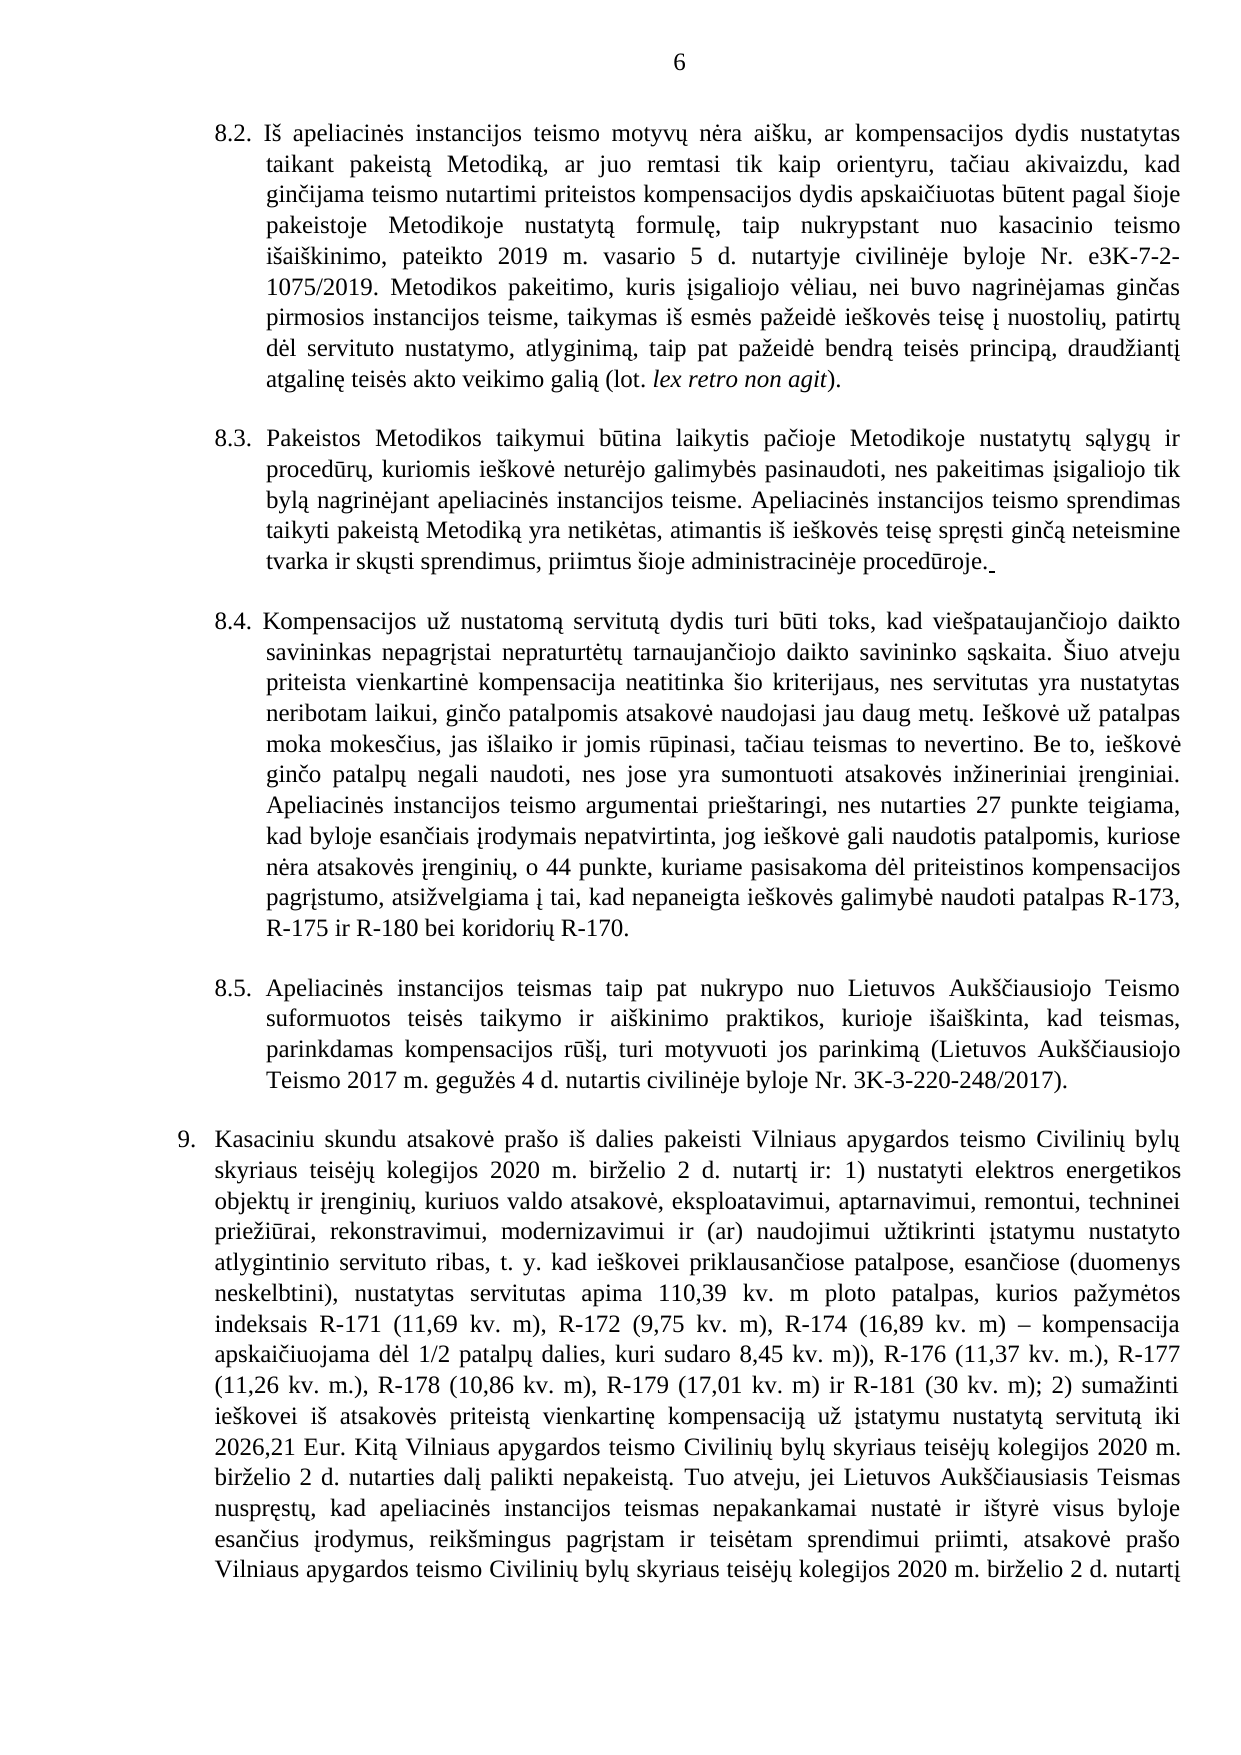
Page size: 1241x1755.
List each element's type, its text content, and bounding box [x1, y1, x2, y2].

text 8.5. Apeliacinės instancijos teismas taip pat nukrypo nuo Lietuvos Aukščiausiojo Teismo suformuotos teisės taikymo ir aiškinimo praktikos, kurioje išaiškinta, kad teismas, parinkdamas kompensacijos rūšį, turi motyvuoti jos parinkimą (Lietuvos Aukščiausiojo Teismo 2017 m. gegužės 4 d. nutartis civilinėje byloje Nr. 3K-3-220-248/2017). [214, 973, 1181, 1093]
text 8.2. Iš apeliacinės instancijos teismo motyvų nėra aišku, ar kompensacijos dydis nustatytas taikant pakeistą Metodiką, ar juo remtasi tik kaip orientyru, tačiau akivaizdu, kad ginčijama teismo nutartimi priteistos kompensacijos dydis apskaičiuotas būtent pagal šioje pakeistoje Metodikoje nustatytą formulę, taip nukrypstant nuo kasacinio teismo išaiškinimo, pateikto 2019 m. vasario 5 d. nutartyje civilinėje byloje Nr. e3K-7-2-1075/2019. Metodikos pakeitimo, kuris įsigaliojo vėliau, nei buvo nagrinėjamas ginčas pirmosios instancijos teisme, taikymas iš esmės pažeidė ieškovės teisę į nuostolių, patirtų dėl servituto nustatymo, atlyginimą, taip pat pažeidė bendrą teisės principą, draudžiantį atgalinę teisės akto veikimo galią (lot. lex retro non agit). [214, 118, 1181, 393]
text 9. Kasaciniu skundu atsakovė prašo iš dalies pakeisti Vilniaus apygardos teismo Civilinių bylų skyriaus teisėjų kolegijos 2020 m. birželio 2 d. nutartį ir: 1) nustatyti elektros energetikos objektų ir įrenginių, kuriuos valdo atsakovė, eksploatavimui, aptarnavimui, remontui, techninei priežiūrai, rekonstravimui, modernizavimui ir (ar) naudojimui užtikrinti įstatymu nustatyto atlygintinio servituto ribas, t. y. kad ieškovei priklausančiose patalpose, esančiose (duomenys neskelbtini), nustatytas servitutas apima 110,39 kv. m ploto patalpas, kurios pažymėtos indeksais R-171 (11,69 kv. m), R-172 (9,75 kv. m), R-174 (16,89 kv. m) – kompensacija apskaičiuojama dėl 1/2 patalpų dalies, kuri sudaro 8,45 kv. m)), R-176 (11,37 kv. m.), R-177 (11,26 kv. m.), R-178 (10,86 kv. m), R-179 (17,01 kv. m) ir R-181 (30 kv. m); 2) sumažinti ieškovei iš atsakovės priteistą vienkartinę kompensaciją už įstatymu nustatytą servitutą iki 2026,21 Eur. Kitą Vilniaus apygardos teismo Civilinių bylų skyriaus teisėjų kolegijos 2020 m. birželio 2 d. nutarties dalį palikti nepakeistą. Tuo atveju, jei Lietuvos Aukščiausiasis Teismas nuspręstų, kad apeliacinės instancijos teismas nepakankamai nustatė ir ištyrė visus byloje esančius įrodymus, reikšmingus pagrįstam ir teisėtam sprendimui priimti, atsakovė prašo Vilniaus apygardos teismo Civilinių bylų skyriaus teisėjų kolegijos 2020 m. birželio 2 d. nutartį [177, 1124, 1181, 1583]
text 8.4. Kompensacijos už nustatomą servitutą dydis turi būti toks, kad viešpataujančiojo daikto savininkas nepagrįstai nepraturtėtų tarnaujančiojo daikto savininko sąskaita. Šiuo atveju priteista vienkartinė kompensacija neatitinka šio kriterijaus, nes servitutas yra nustatytas neribotam laikui, ginčo patalpomis atsakovė naudojasi jau daug metų. Ieškovė už patalpas moka mokesčius, jas išlaiko ir jomis rūpinasi, tačiau teismas to nevertino. Be to, ieškovė ginčo patalpų negali naudoti, nes jose yra sumontuoti atsakovės inžineriniai įrenginiai. Apeliacinės instancijos teismo argumentai prieštaringi, nes nutarties 27 punkte teigiama, kad byloje esančiais įrodymais nepatvirtinta, jog ieškovė gali naudotis patalpomis, kuriose nėra atsakovės įrenginių, o 44 punkte, kuriame pasisakoma dėl priteistinos kompensacijos pagrįstumo, atsižvelgiama į tai, kad nepaneigta ieškovės galimybė naudoti patalpas R-173, R-175 ir R-180 bei koridorių R-170. [214, 606, 1181, 942]
text 8.3. Pakeistos Metodikos taikymui būtina laikytis pačioje Metodikoje nustatytų sąlygų ir procedūrų, kuriomis ieškovė neturėjo galimybės pasinaudoti, nes pakeitimas įsigaliojo tik bylą nagrinėjant apeliacinės instancijos teisme. Apeliacinės instancijos teismo sprendimas taikyti pakeistą Metodiką yra netikėtas, atimantis iš ieškovės teisę spręsti ginčą neteismine tvarka ir skųsti sprendimus, priimtus šioje administracinėje procedūroje. [214, 423, 1181, 575]
